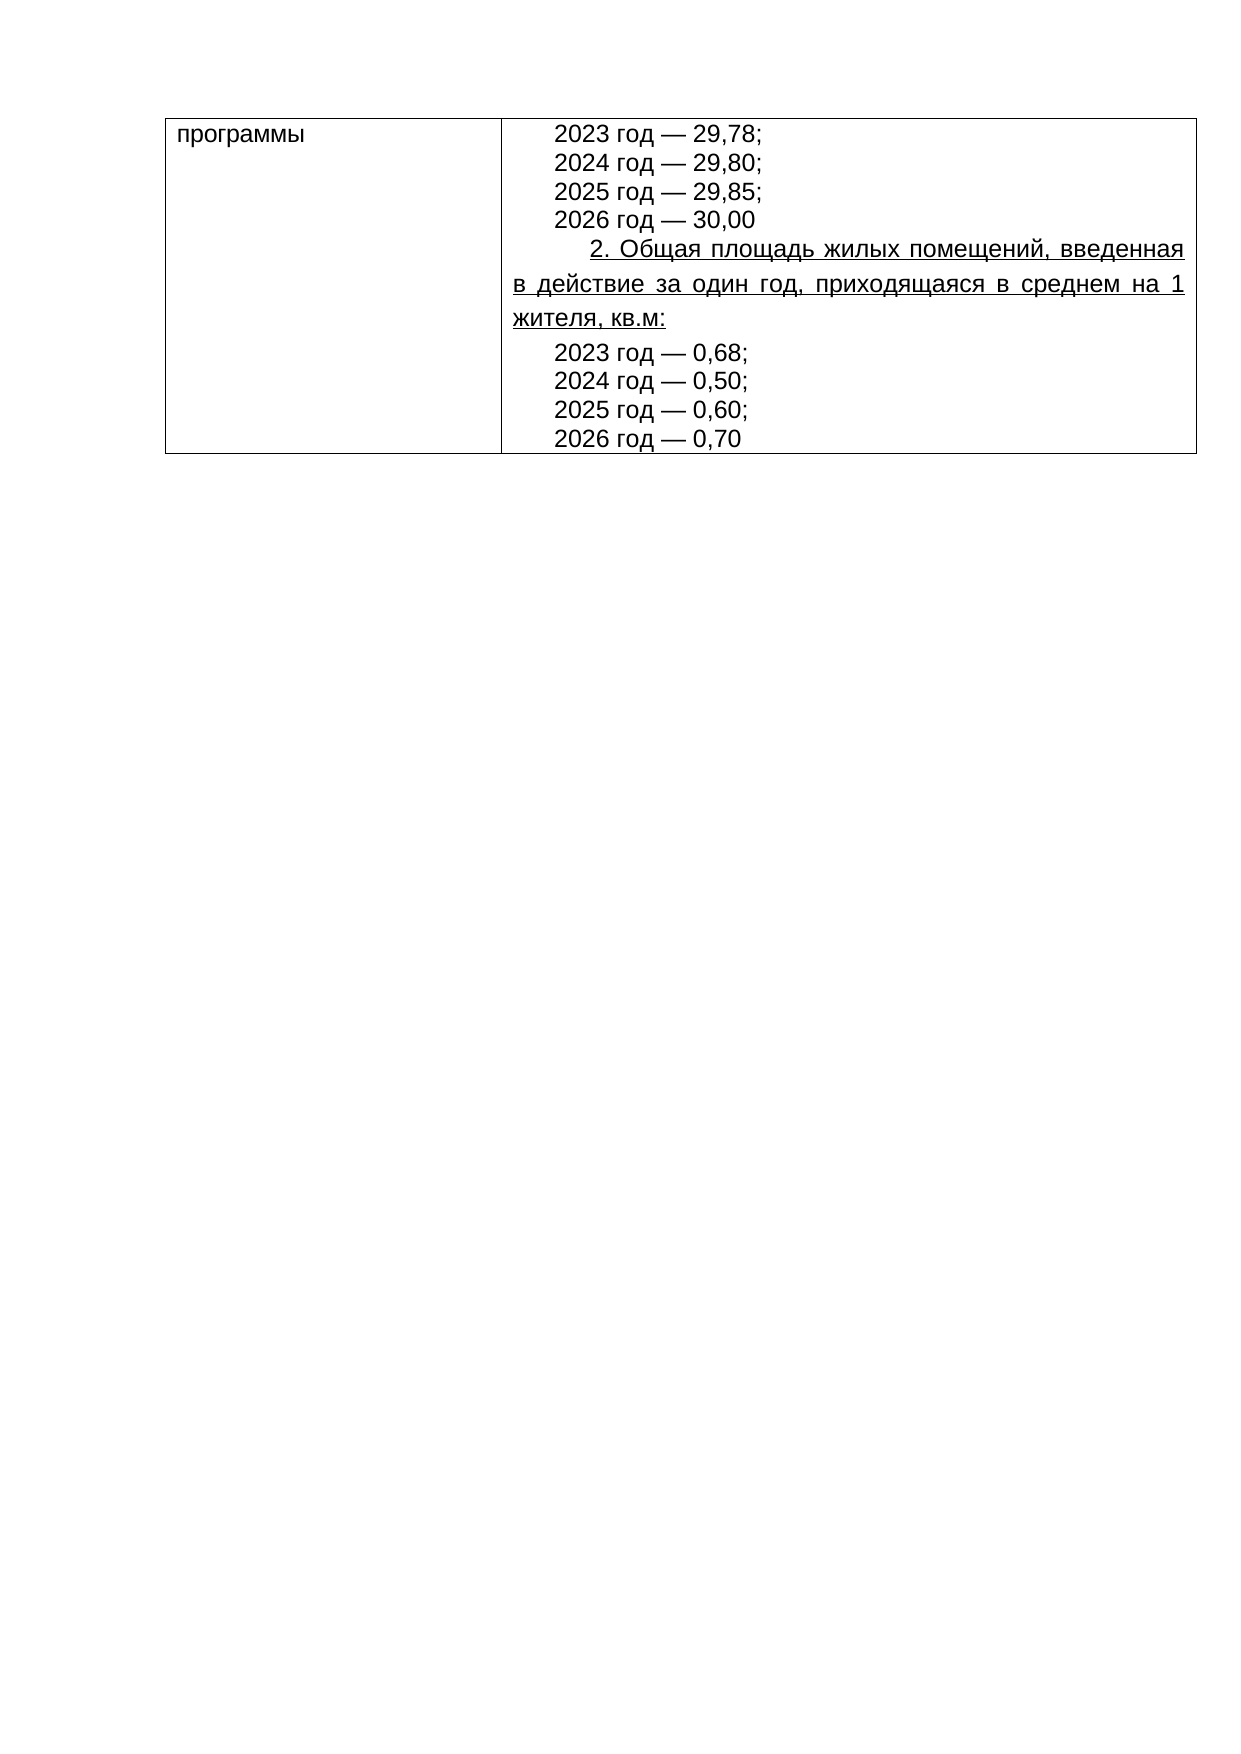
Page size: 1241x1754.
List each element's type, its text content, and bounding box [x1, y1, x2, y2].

table_cell программы [166, 119, 501, 453]
table_cell 2023 год — 29,78; 2024 год — 29,80; 2025 год — 29,85; 2026 год — 30,00 2. Общая площадь жилых помещений, введенная в действие за один год, приходящаяся в среднем на 1 жителя, кв.м: 2023 год — 0,68; 2024 год — 0,50; 2025 год — 0,60; 2026 год — 0,70 [502, 119, 1196, 453]
